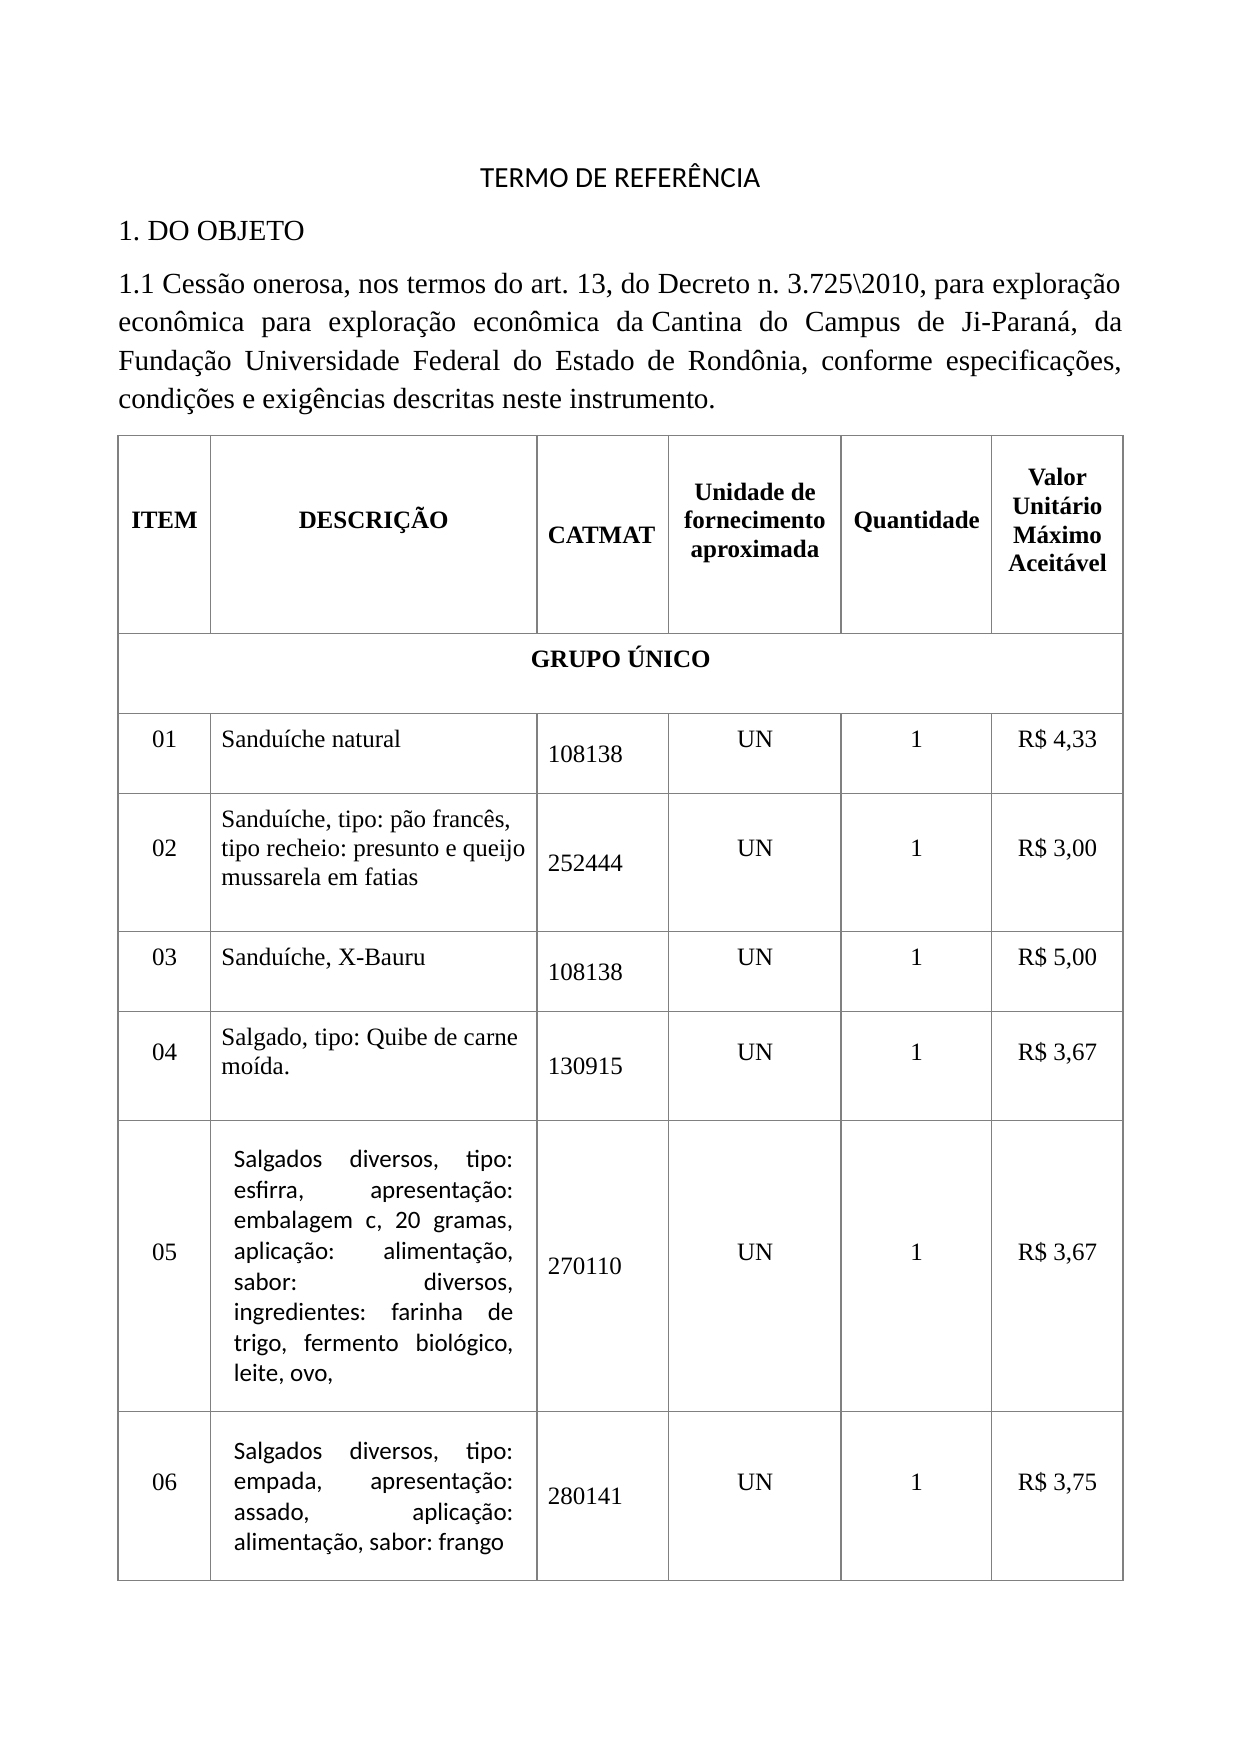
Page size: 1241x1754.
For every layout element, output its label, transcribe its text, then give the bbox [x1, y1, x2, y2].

table_cell R$ 3,67 [992, 1012, 1122, 1120]
table_cell 06 [119, 1412, 210, 1580]
text TERMO DE REFERÊNCIA [131, 159, 1109, 195]
table_cell Salgado, tipo: Quibe de carne moída. [211, 1012, 536, 1120]
table_header Unidade de fornecimento aproximada [669, 436, 840, 633]
table_header DESCRIÇÃO [211, 436, 536, 633]
table_cell UN [669, 1412, 840, 1580]
table_cell Sanduíche natural [211, 714, 536, 793]
text 1.1 Cessão onerosa, nos termos do art. 13, do Decreto n. 3.725\2010, para exploração econômica para exploração econômica da Cantina do Campus de Ji-Paraná, da Fundação Universidade Federal do Estado de Rondônia, conforme especificações, condições e exigências descritas neste instrumento. [118, 266, 1122, 415]
table_cell UN [669, 1012, 840, 1120]
table_cell Salgados diversos, tipo: empada, apresentação: assado, aplicação: alimentação, sabor: frango [211, 1412, 536, 1580]
table_cell 1 [842, 794, 991, 931]
table_cell 1 [842, 1121, 991, 1411]
table_cell 108138 [538, 932, 668, 1011]
table_header CATMAT [538, 436, 668, 633]
table_header Valor Unitário Máximo Aceitável [992, 436, 1122, 633]
table_cell Sanduíche, X-Bauru [211, 932, 536, 1011]
table_cell Sanduíche, tipo: pão francês, tipo recheio: presunto e queijo mussarela em fatias [211, 794, 536, 931]
table_cell GRUPO ÚNICO [119, 634, 1122, 713]
text 1. DO OBJETO [118, 213, 1122, 246]
table_cell 1 [842, 1012, 991, 1120]
table_cell 03 [119, 932, 210, 1011]
table_cell R$ 3,67 [992, 1121, 1122, 1411]
table_cell 1 [842, 932, 991, 1011]
table_cell R$ 3,00 [992, 794, 1122, 931]
table_cell UN [669, 1121, 840, 1411]
table_header Quantidade [842, 436, 991, 633]
table_cell 270110 [538, 1121, 668, 1411]
table_cell 280141 [538, 1412, 668, 1580]
table_cell 108138 [538, 714, 668, 793]
table_cell R$ 3,75 [992, 1412, 1122, 1580]
table_cell Salgados diversos, tipo: esfirra, apresentação: embalagem c, 20 gramas, aplicação: alimentação, sabor: diversos, ingredientes: farinha de trigo, fermento biológico, leite, ovo, [211, 1121, 536, 1411]
table_cell 05 [119, 1121, 210, 1411]
table_cell 1 [842, 1412, 991, 1580]
table_cell 252444 [538, 794, 668, 931]
table_cell UN [669, 932, 840, 1011]
table_cell UN [669, 794, 840, 931]
table_cell R$ 4,33 [992, 714, 1122, 793]
table_cell 130915 [538, 1012, 668, 1120]
table_cell UN [669, 714, 840, 793]
table_cell 01 [119, 714, 210, 793]
table_cell 04 [119, 1012, 210, 1120]
table_cell 02 [119, 794, 210, 931]
table_cell 1 [842, 714, 991, 793]
table_cell R$ 5,00 [992, 932, 1122, 1011]
table_header ITEM [119, 436, 210, 633]
